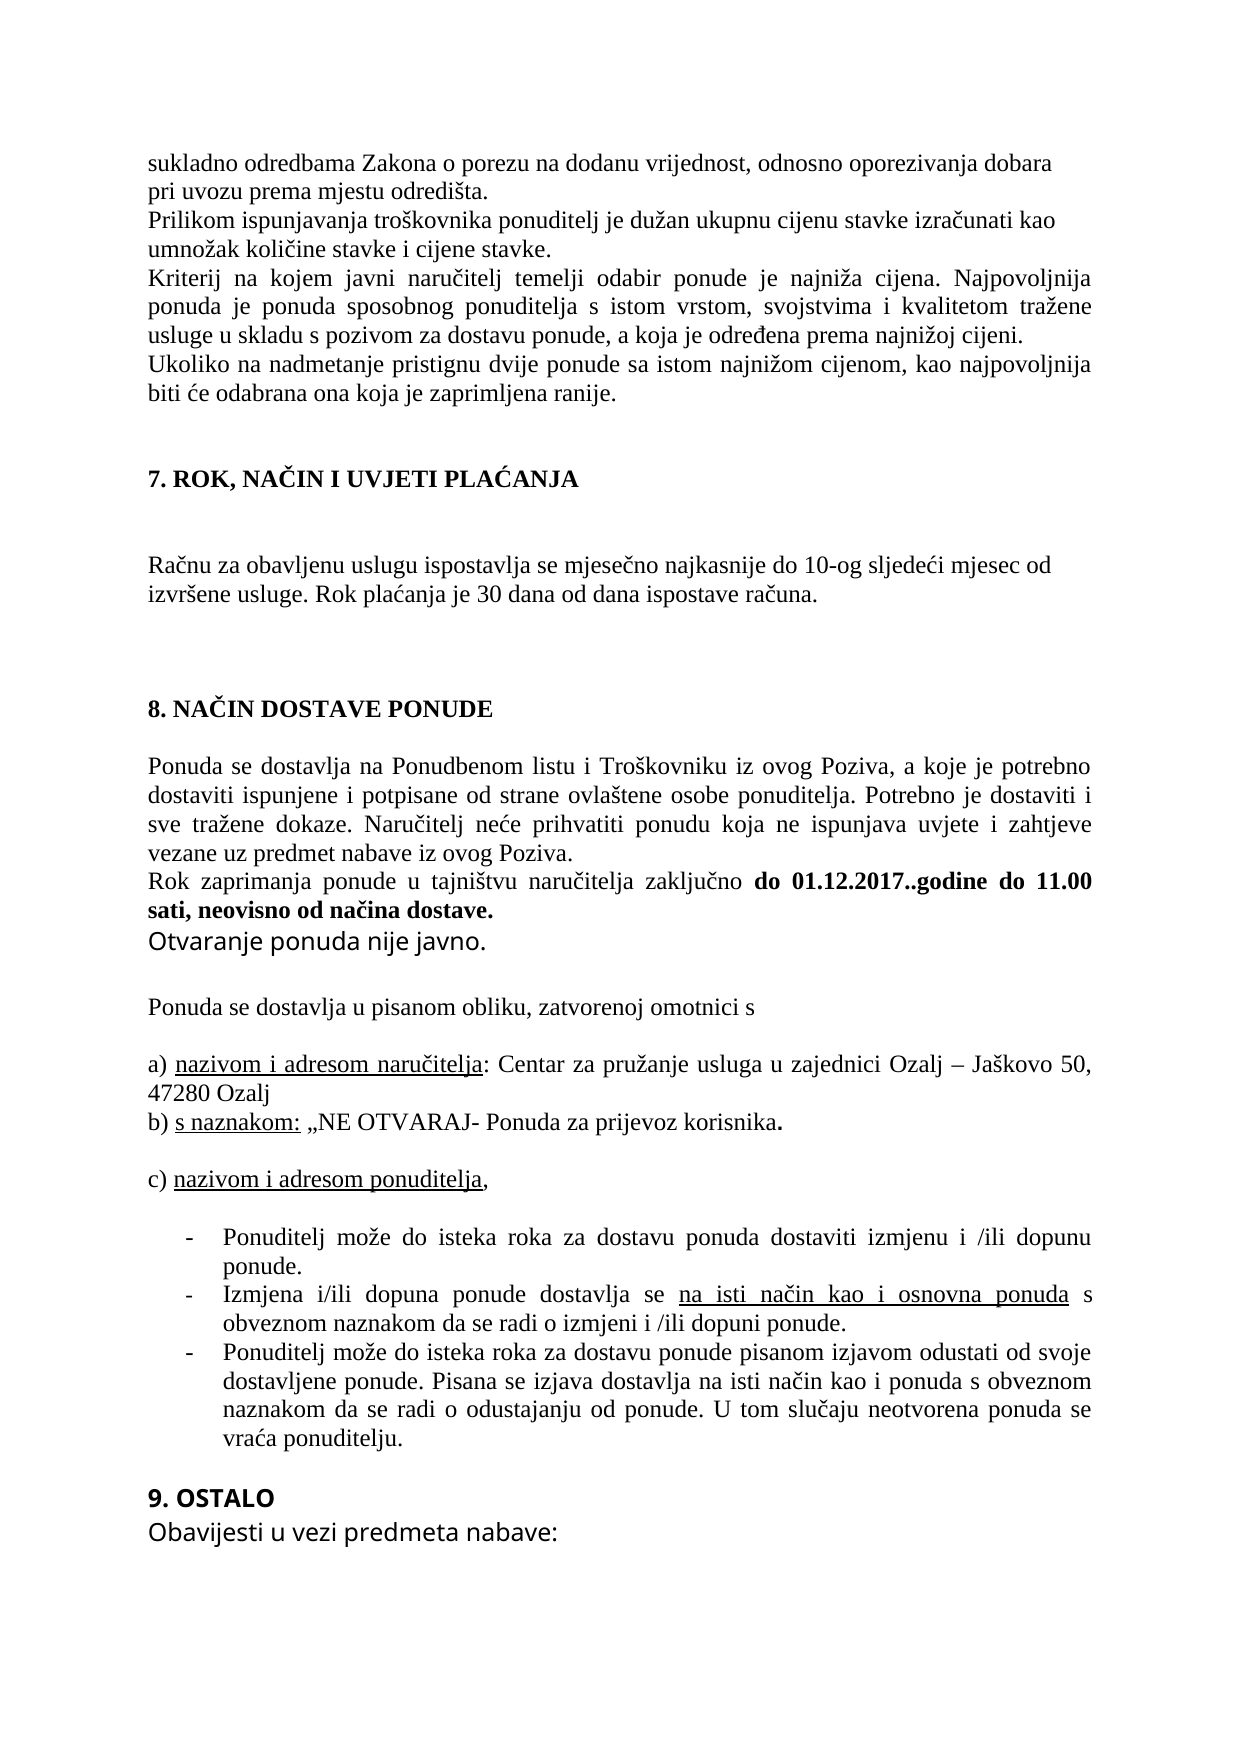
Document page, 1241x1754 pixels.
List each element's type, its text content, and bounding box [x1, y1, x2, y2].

text Ponuda se dostavlja na Ponudbenom listu i Troškovniku iz ovog Poziva, a koje je potrebno dostaviti ispunjene i potpisane od strane ovlaštene osobe ponuditelja. Potrebno je dostaviti i sve tražene dokaze. Naručitelj neće prihvatiti ponudu koja ne ispunjava uvjete i zahtjeve vezane uz predmet nabave iz ovog Poziva. [148, 751, 1093, 866]
text Rok zaprimanja ponude u tajništvu naručitelja zaključno do 01.12.2017..godine do 11.00 sati, neovisno od načina dostave. [148, 866, 1093, 924]
text 7. ROK, NAČIN I UVJETI PLAĆANJA [148, 464, 1093, 493]
list Izmjena i/ili dopuna ponude dostavlja se na isti način kao i osnovna ponuda s obveznom naznakom da se radi o izmjeni i /ili dopuni ponude. [185, 1279, 1093, 1337]
text c) nazivom i adresom ponuditelja, [148, 1164, 1093, 1193]
list Ponuditelj može do isteka roka za dostavu ponuda dostaviti izmjenu i /ili dopunu ponude. [185, 1222, 1093, 1279]
text Kriterij na kojem javni naručitelj temelji odabir ponude je najniža cijena. Najpovoljnija ponuda je ponuda sposobnog ponuditelja s istom vrstom, svojstvima i kvalitetom tražene usluge u skladu s pozivom za dostavu ponude, a koja je određena prema najnižoj cijeni. [148, 263, 1093, 349]
text 8. NAČIN DOSTAVE PONUDE [148, 694, 1093, 723]
text Otvaranje ponuda nije javno. [148, 924, 1093, 958]
text sukladno odredbama Zakona o porezu na dodanu vrijednost, odnosno oporezivanja dobara [148, 148, 1093, 176]
text 9. OSTALO [148, 1481, 1093, 1515]
text Obavijesti u vezi predmeta nabave: [148, 1515, 1093, 1549]
text b) s naznakom: „NE OTVARAJ- Ponuda za prijevoz korisnika. [148, 1107, 1093, 1136]
text Ponuda se dostavlja u pisanom obliku, zatvorenoj omotnici s [148, 992, 1093, 1021]
text a) nazivom i adresom naručitelja: Centar za pružanje usluga u zajednici Ozalj – Jaškovo 50, 47280 Ozalj [148, 1049, 1093, 1107]
text Ukoliko na nadmetanje pristignu dvije ponude sa istom najnižom cijenom, kao najpovoljnija biti će odabrana ona koja je zaprimljena ranije. [148, 349, 1093, 406]
text umnožak količine stavke i cijene stavke. [148, 234, 1093, 263]
text Račnu za obavljenu uslugu ispostavlja se mjesečno najkasnije do 10-og sljedeći mjesec od izvršene usluge. Rok plaćanja je 30 dana od dana ispostave računa. [148, 550, 1093, 608]
list Ponuditelj može do isteka roka za dostavu ponude pisanom izjavom odustati od svoje dostavljene ponude. Pisana se izjava dostavlja na isti način kao i ponuda s obveznom naznakom da se radi o odustajanju od ponude. U tom slučaju neotvorena ponuda se vraća ponuditelju. [185, 1337, 1093, 1452]
text pri uvozu prema mjestu odredišta. [148, 176, 1093, 205]
text Prilikom ispunjavanja troškovnika ponuditelj je dužan ukupnu cijenu stavke izračunati kao [148, 205, 1093, 234]
